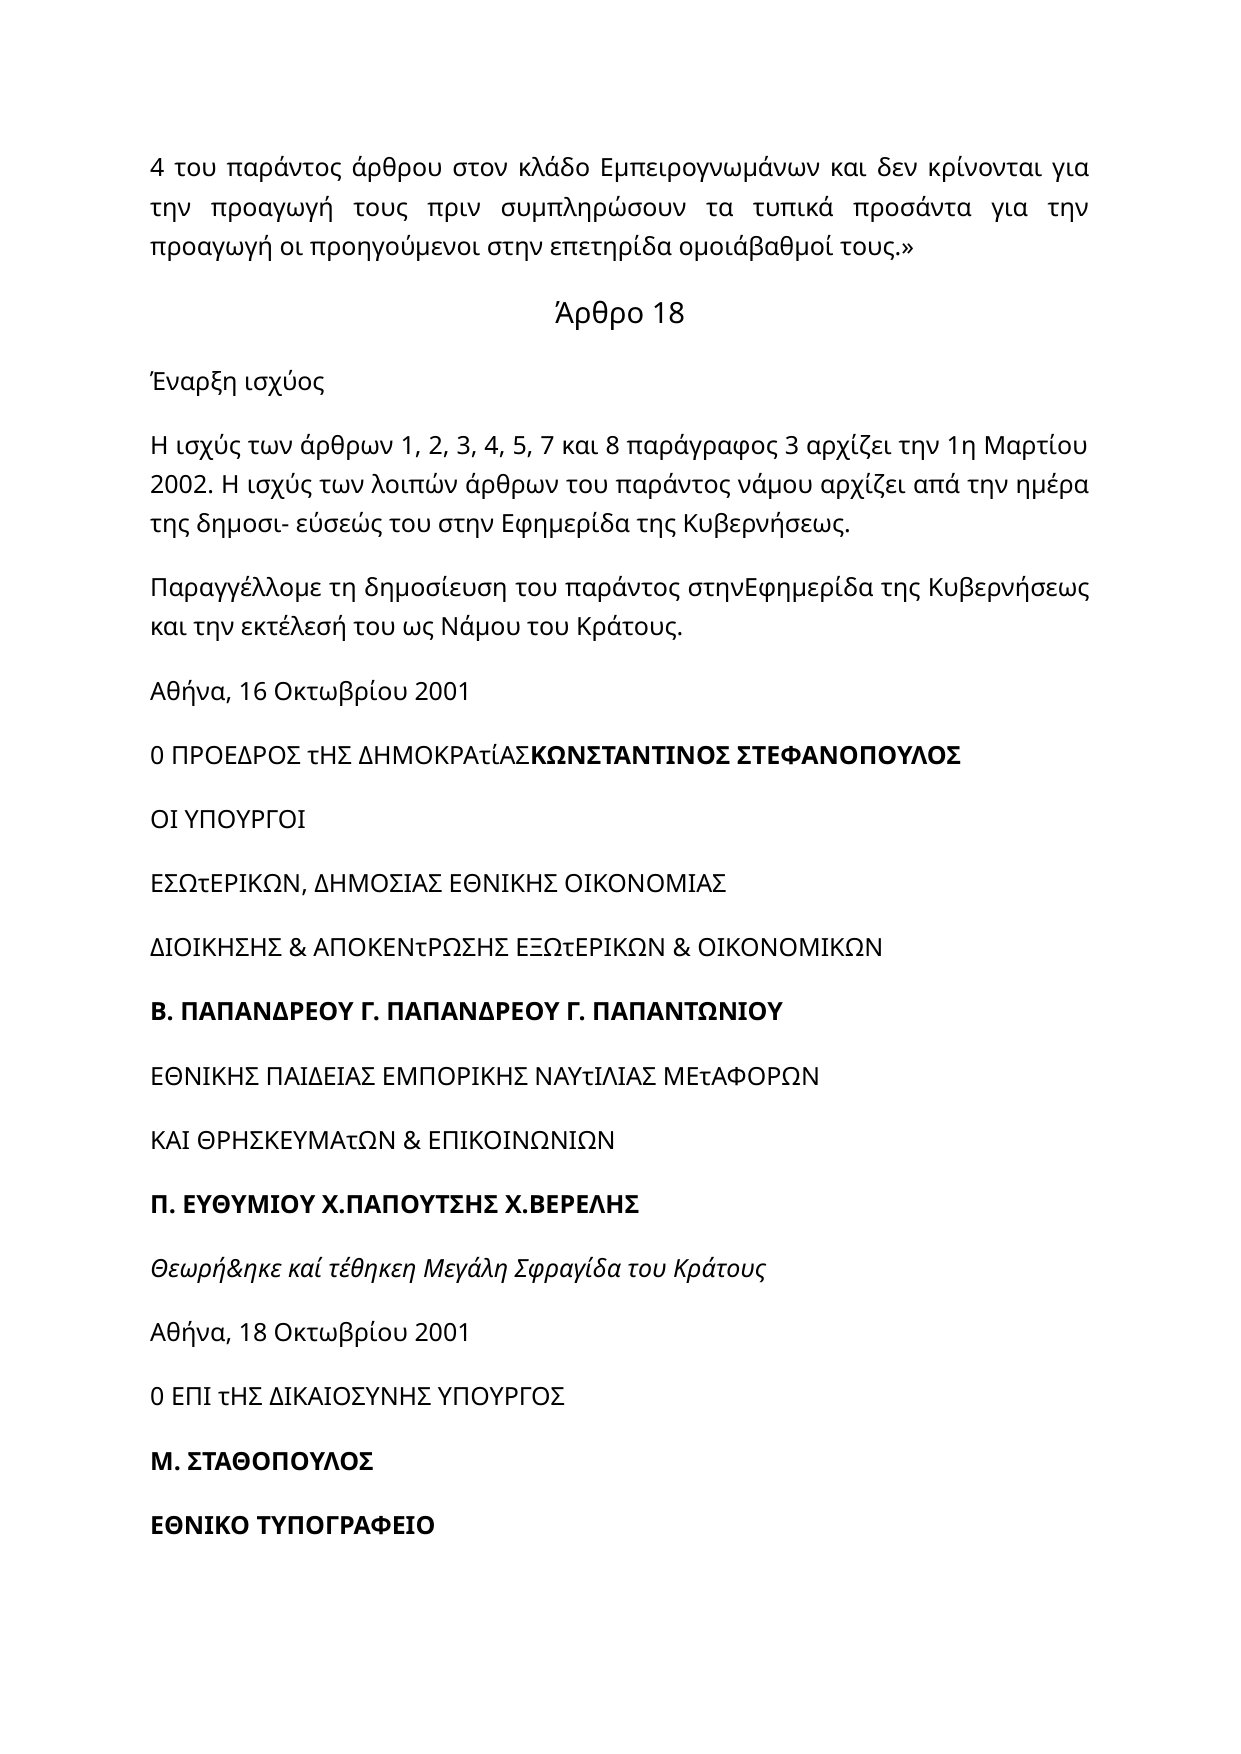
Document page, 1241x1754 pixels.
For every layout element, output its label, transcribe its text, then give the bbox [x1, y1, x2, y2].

text Η ισχύς των άρθρων 1, 2, 3, 4, 5, 7 και 8 παράγραφος 3 αρχίζει την 1η Μαρτίου 2002. Η ισχύς των λοιπών άρθρων του παράντος νάμου αρχίζει απά την ημέρα της δημοσι- εύσεώς του στην Εφημερίδα της Κυβερνήσεως. [150, 427, 1090, 540]
text ΚΑΙ ΘΡΗΣΚΕΥΜΑτΩΝ & ΕΠΙΚΟΙΝΩΝΙΩΝ [150, 1122, 1090, 1156]
subtitle Άρθρο 18 [150, 292, 1090, 332]
text ΟΙ ΥΠΟΥΡΓΟΙ [150, 801, 1090, 836]
text Β. ΠΑΠΑΝΔΡΕΟΥ Γ. ΠΑΠΑΝΔΡΕΟΥ Γ. ΠΑΠΑΝΤΩΝΙΟΥ [150, 994, 1090, 1028]
text Παραγγέλλομε τη δημοσίευση του παράντος στηνΕφημερίδα της Κυβερνήσεως και την εκτέλεσή του ως Νάμου του Κράτους. [150, 570, 1090, 643]
text 4 του παράντος άρθρου στον κλάδο Εμπειρογνωμάνων και δεν κρίνονται για την προαγωγή τους πριν συμπληρώσουν τα τυπικά προσάντα για την προαγωγή οι προηγούμενοι στην επετηρίδα ομοιάβαθμοί τους.» [150, 150, 1090, 262]
text ΕΘΝΙΚΗΣ ΠΑΙΔΕΙΑΣ ΕΜΠΟΡΙΚΗΣ ΝΑΥτΙΛΙΑΣ ΜΕτΑΦΟΡΩΝ [150, 1058, 1090, 1092]
text Θεωρή&ηκε καί τέθηκεη Μεγάλη Σφραγίδα του Κράτους [150, 1251, 1090, 1285]
text Π. ΕΥΘΥΜΙΟΥ Χ.ΠΑΠΟΥΤΣΗΣ Χ.ΒΕΡΕΛΗΣ [150, 1186, 1090, 1221]
text Αθήνα, 18 Οκτωβρίου 2001 [150, 1315, 1090, 1349]
text Μ. ΣΤΑΘΟΠΟΥΛΟΣ [150, 1443, 1090, 1477]
text ΔΙΟΙΚΗΣΗΣ & ΑΠΟΚΕΝτΡΩΣΗΣ ΕΞΩτΕΡΙΚΩΝ & ΟΙΚΟΝΟΜΙΚΩΝ [150, 930, 1090, 964]
text Αθήνα, 16 Οκτωβρίου 2001 [150, 673, 1090, 707]
text Έναρξη ισχύος [150, 363, 1090, 397]
text 0 ΠΡΟΕΔΡΟΣ τΗΣ ΔΗΜΟΚΡΑτίΑΣΚΩΝΣΤΑΝΤΙΝΟΣ ΣΤΕΦΑΝΟΠΟΥΛΟΣ [150, 737, 1090, 771]
text 0 ΕΠΙ τΗΣ ΔΙΚΑΙΟΣΥΝΗΣ ΥΠΟΥΡΓΟΣ [150, 1379, 1090, 1413]
text ΕΘΝΙΚΟ ΤΥΠΟΓΡΑΦΕΙΟ [150, 1507, 1090, 1541]
text ΕΣΩτΕΡΙΚΩΝ, ΔΗΜΟΣΙΑΣ ΕΘΝΙΚΗΣ ΟΙΚΟΝΟΜΙΑΣ [150, 866, 1090, 900]
